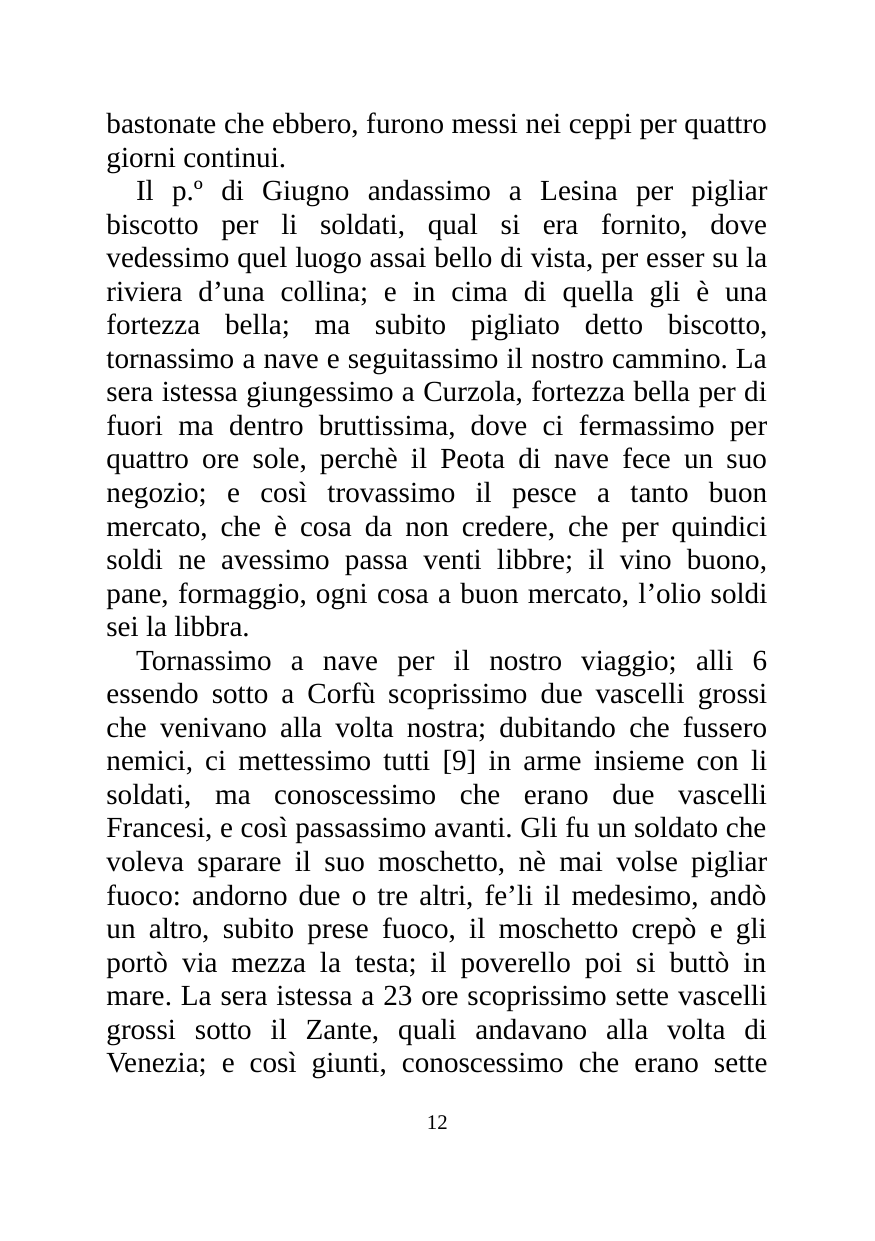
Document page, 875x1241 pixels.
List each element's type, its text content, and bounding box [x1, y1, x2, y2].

text Tornassimo a nave per il nostro viaggio; alli 6 essendo sotto a Corfù scoprissimo due vascelli grossi che venivano alla volta nostra; dubitando che fussero nemici, ci mettessimo tutti [9] in arme insieme con li soldati, ma conoscessimo che erano due vascelli Francesi, e così passassimo avanti. Gli fu un soldato che voleva sparare il suo moschetto, nè mai volse pigliar fuoco: andorno due o tre altri, fe’li il medesimo, andò un altro, subito prese fuoco, il moschetto crepò e gli portò via mezza la testa; il poverello poi si buttò in mare. La sera istessa a 23 ore scoprissimo sette vascelli grossi sotto il Zante, quali andavano alla volta di Venezia; e così giunti, conoscessimo che erano sette [106, 643, 768, 1079]
text Il p.º di Giugno andassimo a Lesina per pigliar biscotto per li soldati, qual si era fornito, dove vedessimo quel luogo assai bello di vista, per esser su la riviera d’una collina; e in cima di quella gli è una fortezza bella; ma subito pigliato detto biscotto, tornassimo a nave e seguitassimo il nostro cammino. La sera istessa giungessimo a Curzola, fortezza bella per di fuori ma dentro bruttissima, dove ci fermassimo per quattro ore sole, perchè il Peota di nave fece un suo negozio; e così trovassimo il pesce a tanto buon mercato, che è cosa da non credere, che per quindici soldi ne avessimo passa venti libbre; il vino buono, pane, formaggio, ogni cosa a buon mercato, l’olio soldi sei la libbra. [106, 173, 768, 643]
text bastonate che ebbero, furono messi nei ceppi per quattro giorni continui. [106, 106, 768, 173]
